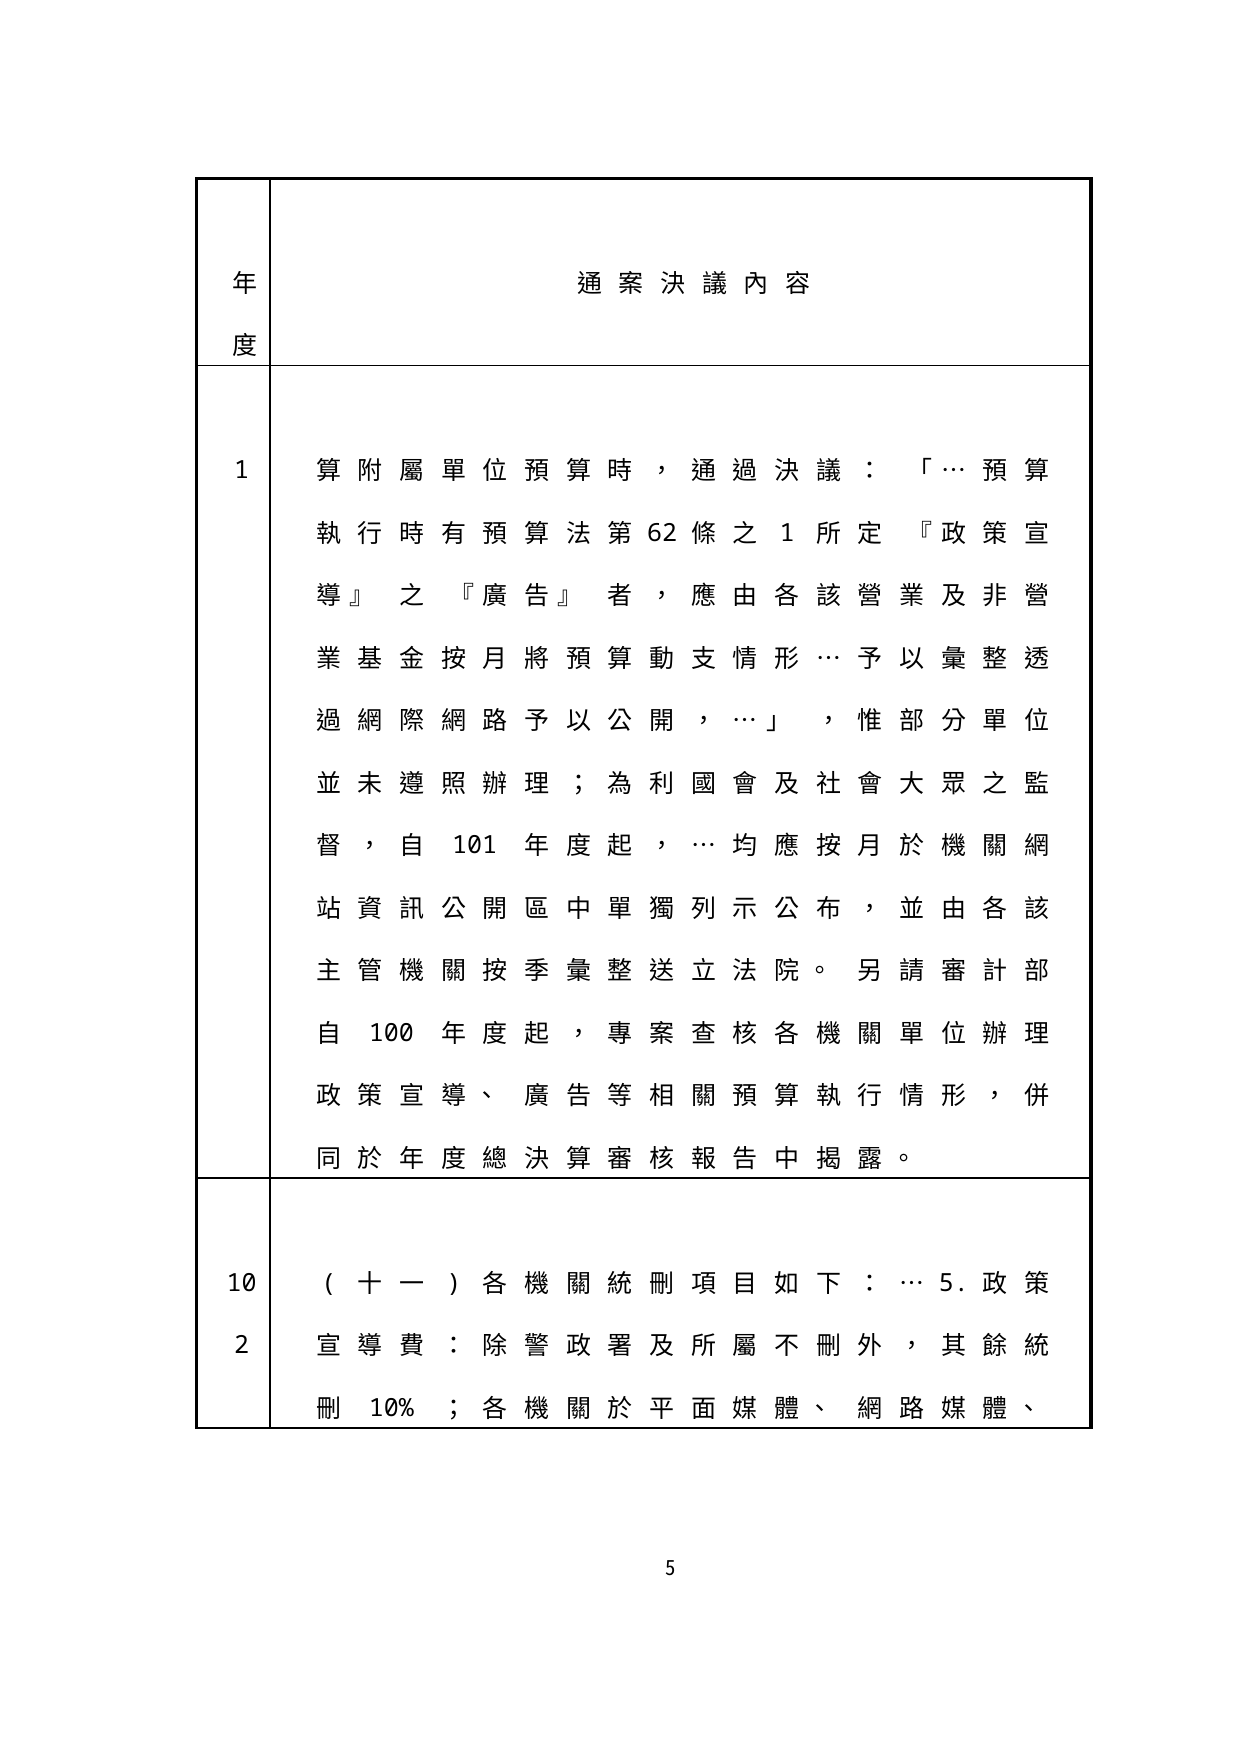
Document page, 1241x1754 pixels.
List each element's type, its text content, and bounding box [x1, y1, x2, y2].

table_cell 算附屬單位預算時，通過決議：「…預算執行時有預算法第62條之1所定『政策宣導』之『廣告』者，應由各該營業及非營業基金按月將預算動支情形…予以彙整透過網際網路予以公開，…」，惟部分單位並未遵照辦理；為利國會及社會大眾之監督，自101年度起，…均應按月於機關網站資訊公開區中單獨列示公布，並由各該主管機關按季彙整送立法院。另請審計部自100年度起，專案查核各機關單位辦理政策宣導、廣告等相關預算執行情形，併同於年度總決算審核報告中揭露。 [271, 366, 1089, 1177]
table_cell (十一)各機關統刪項目如下：…5.政策宣導費：除警政署及所屬不刪外，其餘統刪10%；各機關於平面媒體、網路媒體、 [271, 1179, 1089, 1427]
table_header 年度 [198, 180, 269, 365]
table_cell 102 [198, 1179, 269, 1427]
table_cell 1 [198, 366, 269, 1177]
table_header 通案決議內容 [271, 180, 1089, 365]
